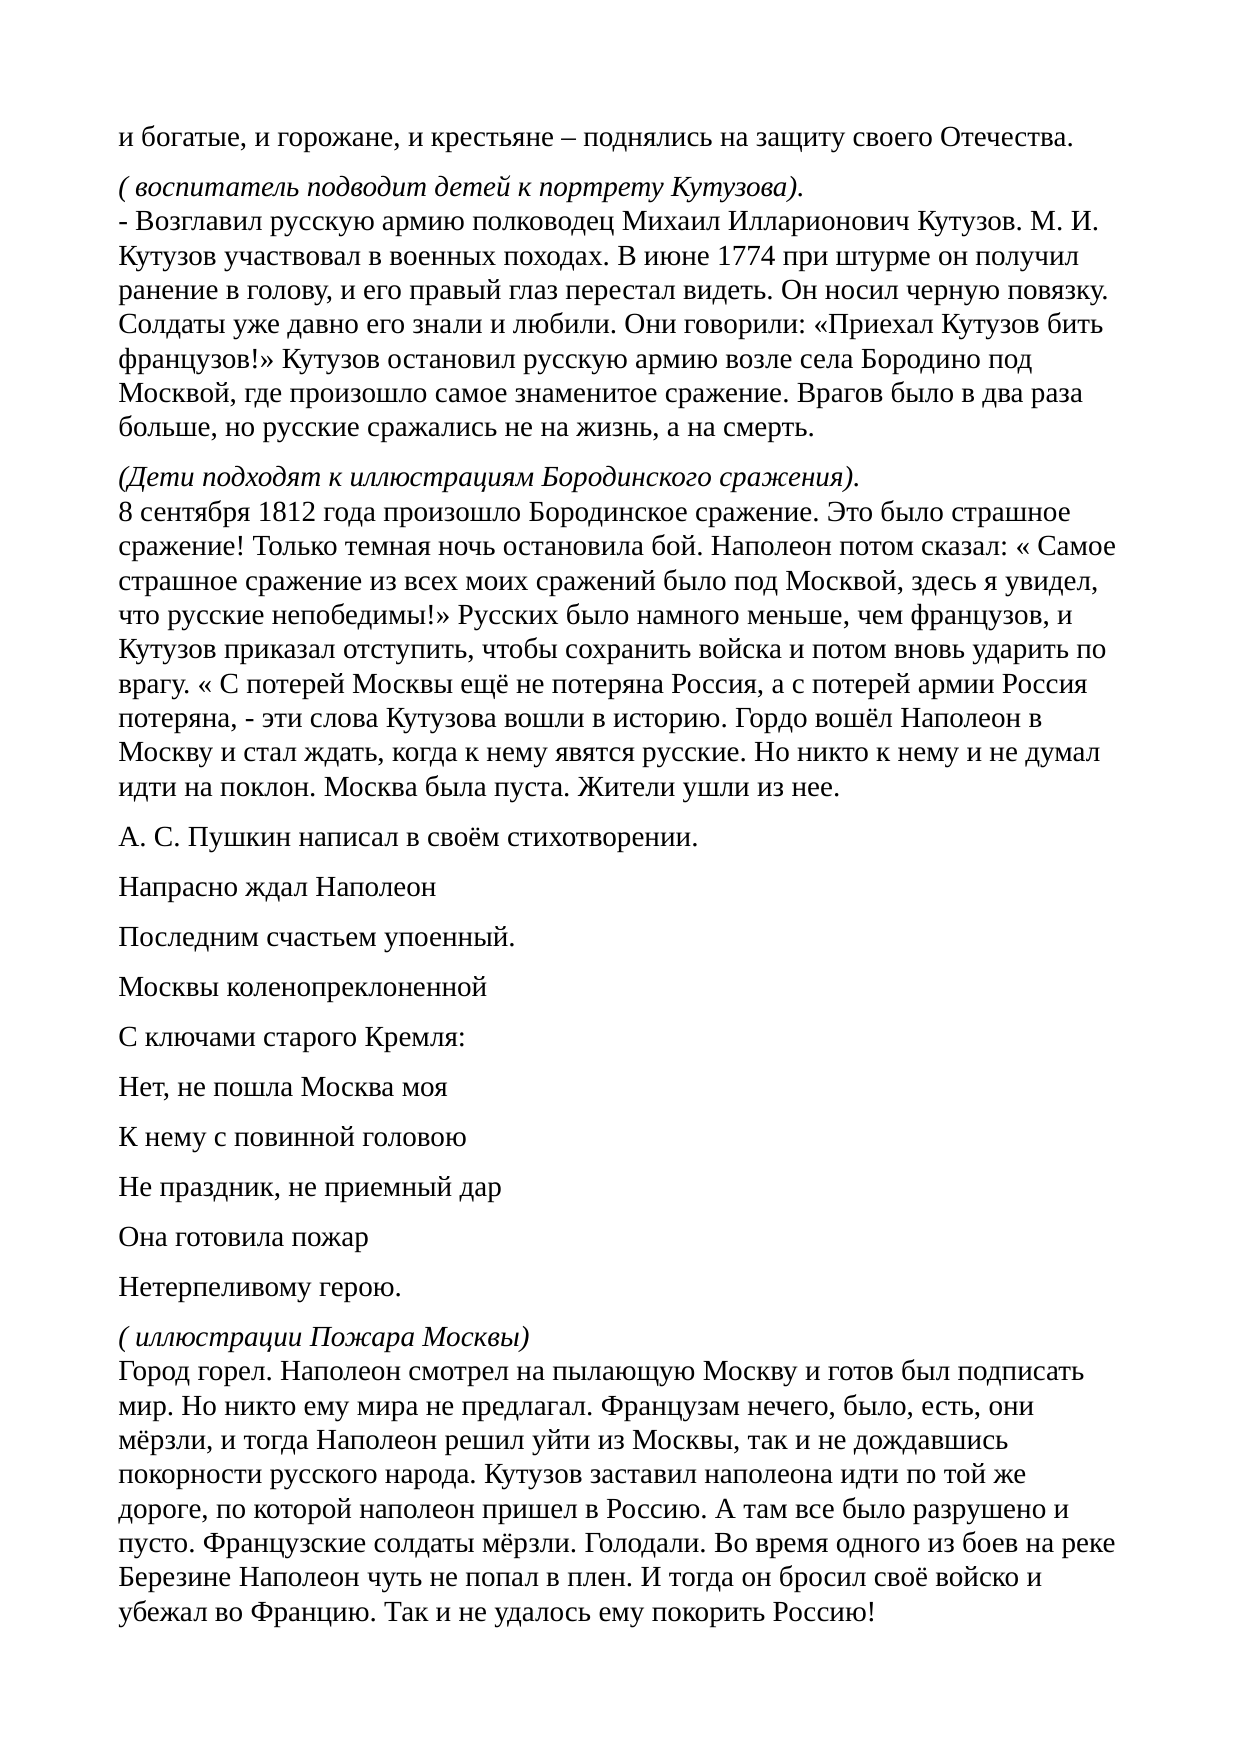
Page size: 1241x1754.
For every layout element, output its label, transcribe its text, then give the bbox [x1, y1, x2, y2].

text Город горел. Наполеон смотрел на пылающую Москву и готов был подписать мир. Но никто ему мира не предлагал. Французам нечего, было, есть, они мёрзли, и тогда Наполеон решил уйти из Москвы, так и не дождавшись покорности русского народа. Кутузов заставил наполеона идти по той же дороге, по которой наполеон пришел в Россию. А там все было разрушено и пусто. Французские солдаты мёрзли. Голодали. Во время одного из боев на реке Березине Наполеон чуть не попал в плен. И тогда он бросил своё войско и убежал во Францию. Так и не удалось ему покорить Россию! [118, 1352, 1122, 1627]
text 8 сентября 1812 года произошло Бородинское сражение. Это было страшное сражение! Только темная ночь остановила бой. Наполеон потом сказал: « Самое страшное сражение из всех моих сражений было под Москвой, здесь я увидел, что русские непобедимы!» Русских было намного меньше, чем французов, и Кутузов приказал отступить, чтобы сохранить войска и потом вновь ударить по врагу. « С потерей Москвы ещё не потеряна Россия, а с потерей армии Россия потеряна, - эти слова Кутузова вошли в историю. Гордо вошёл Наполеон в Москву и стал ждать, когда к нему явятся русские. Но никто к нему и не думал идти на поклон. Москва была пуста. Жители ушли из нее. [118, 493, 1122, 802]
text К нему с повинной головою [118, 1118, 1122, 1152]
text ( иллюстрации Пожара Москвы) [118, 1318, 1122, 1352]
text А. С. Пушкин написал в своём стихотворении. [118, 818, 1122, 852]
text Напрасно ждал Наполеон [118, 868, 1122, 902]
text С ключами старого Кремля: [118, 1018, 1122, 1052]
text Нетерпеливому герою. [118, 1268, 1122, 1302]
text ( воспитатель подводит детей к портрету Кутузова). [118, 168, 1122, 202]
text (Дети подходят к иллюстрациям Бородинского сражения). [118, 459, 1122, 493]
text Нет, не пошла Москва моя [118, 1068, 1122, 1102]
text Последним счастьем упоенный. [118, 918, 1122, 952]
text Москвы коленопреклоненной [118, 968, 1122, 1002]
text - Возглавил русскую армию полководец Михаил Илларионович Кутузов. М. И. Кутузов участвовал в военных походах. В июне 1774 при штурме он получил ранение в голову, и его правый глаз перестал видеть. Он носил черную повязку. Солдаты уже давно его знали и любили. Они говорили: «Приехал Кутузов бить французов!» Кутузов остановил русскую армию возле села Бородино под Москвой, где произошло самое знаменитое сражение. Врагов было в два раза больше, но русские сражались не на жизнь, а на смерть. [118, 202, 1122, 443]
text и богатые, и горожане, и крестьяне – поднялись на защиту своего Отечества. [118, 118, 1122, 152]
text Не праздник, не приемный дар [118, 1168, 1122, 1202]
text Она готовила пожар [118, 1218, 1122, 1252]
